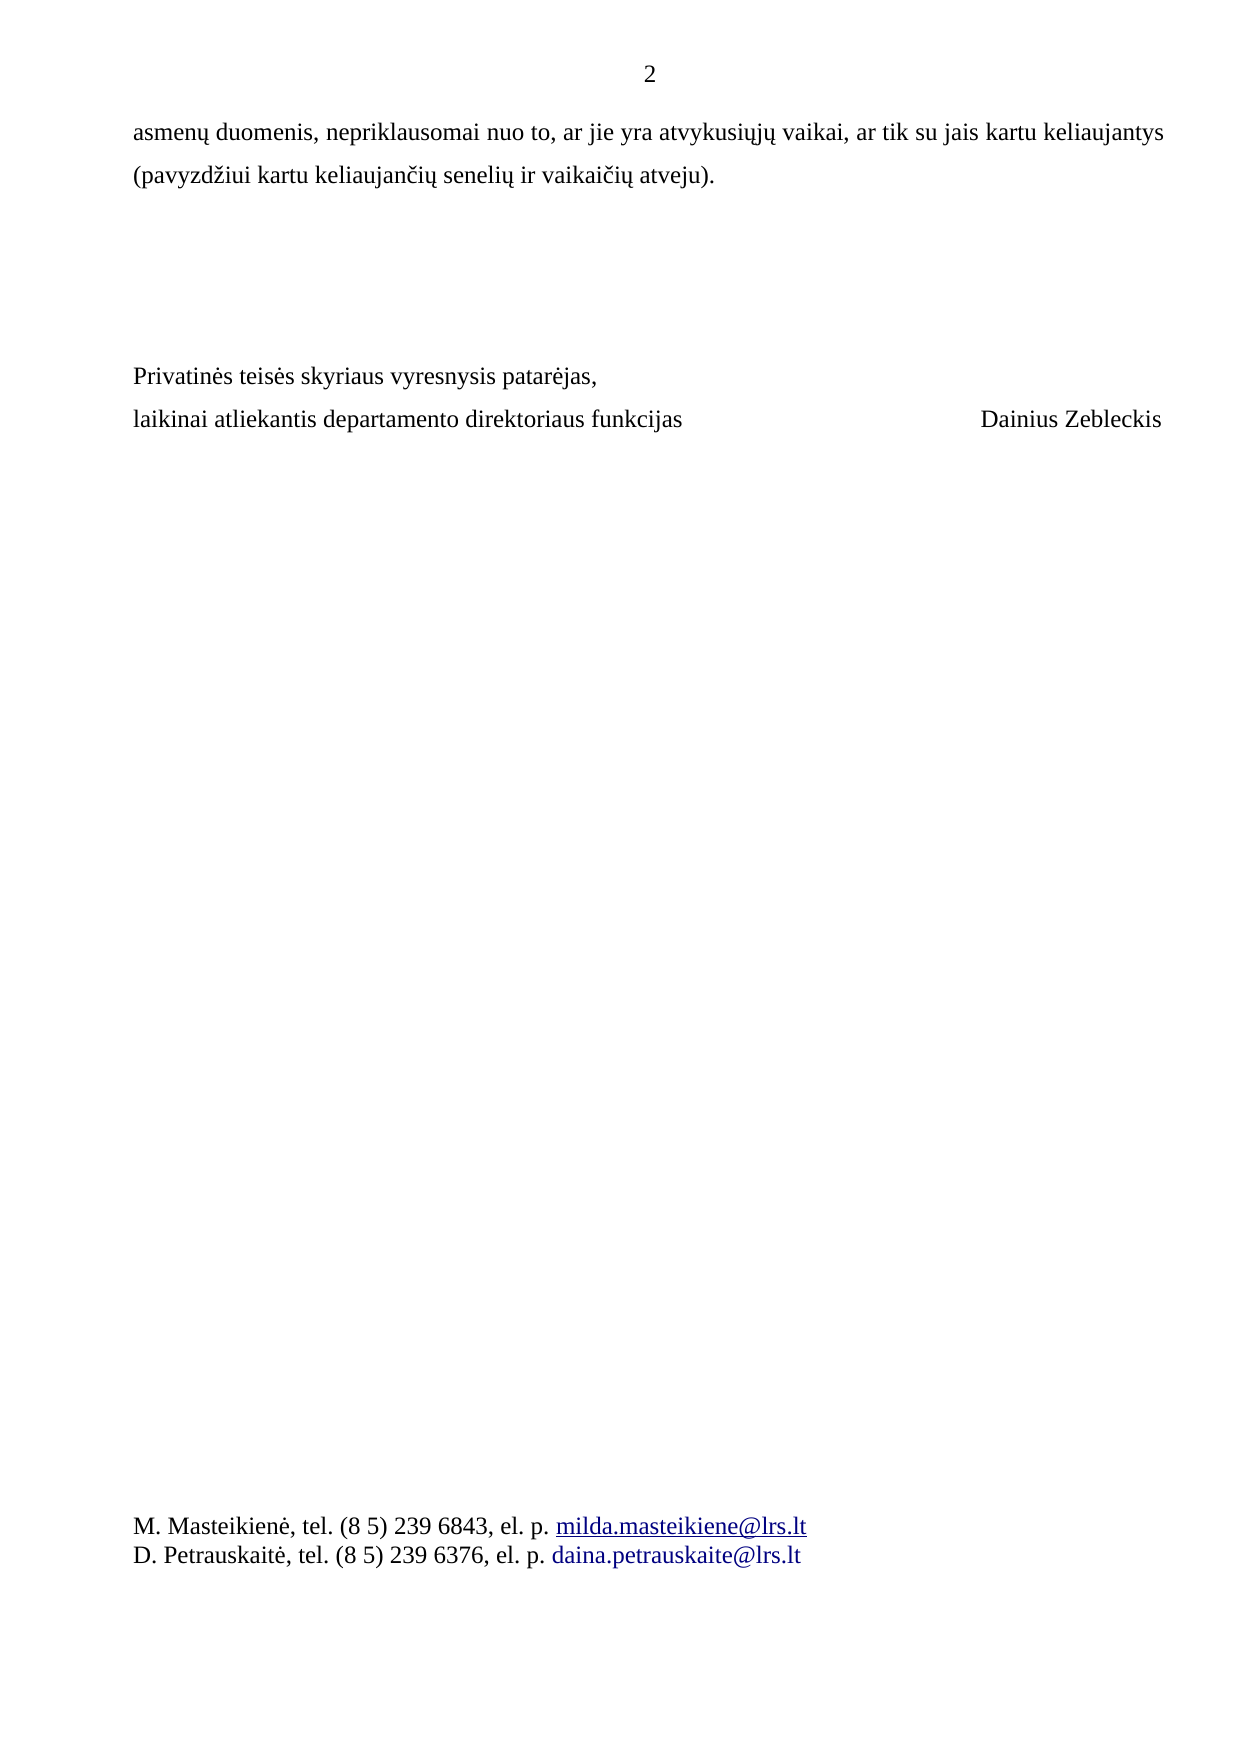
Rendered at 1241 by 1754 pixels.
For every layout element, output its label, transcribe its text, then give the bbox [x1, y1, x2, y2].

text laikinai atliekantis departamento direktoriaus funkcijas Dainius Zebleckis [133, 404, 1167, 433]
list asmenų duomenis, nepriklausomai nuo to, ar jie yra atvykusiųjų vaikai, ar tik su jais kartu keliaujantys (pavyzdžiui kartu keliaujančių senelių ir vaikaičių atveju). [133, 117, 1167, 188]
text M. Masteikienė, tel. (8 5) 239 6843, el. p. milda.masteikiene@lrs.lt [133, 1511, 1167, 1540]
text Privatinės teisės skyriaus vyresnysis patarėjas, [133, 361, 1167, 390]
text D. Petrauskaitė, tel. (8 5) 239 6376, el. p. daina.petrauskaite@lrs.lt [133, 1540, 1167, 1568]
